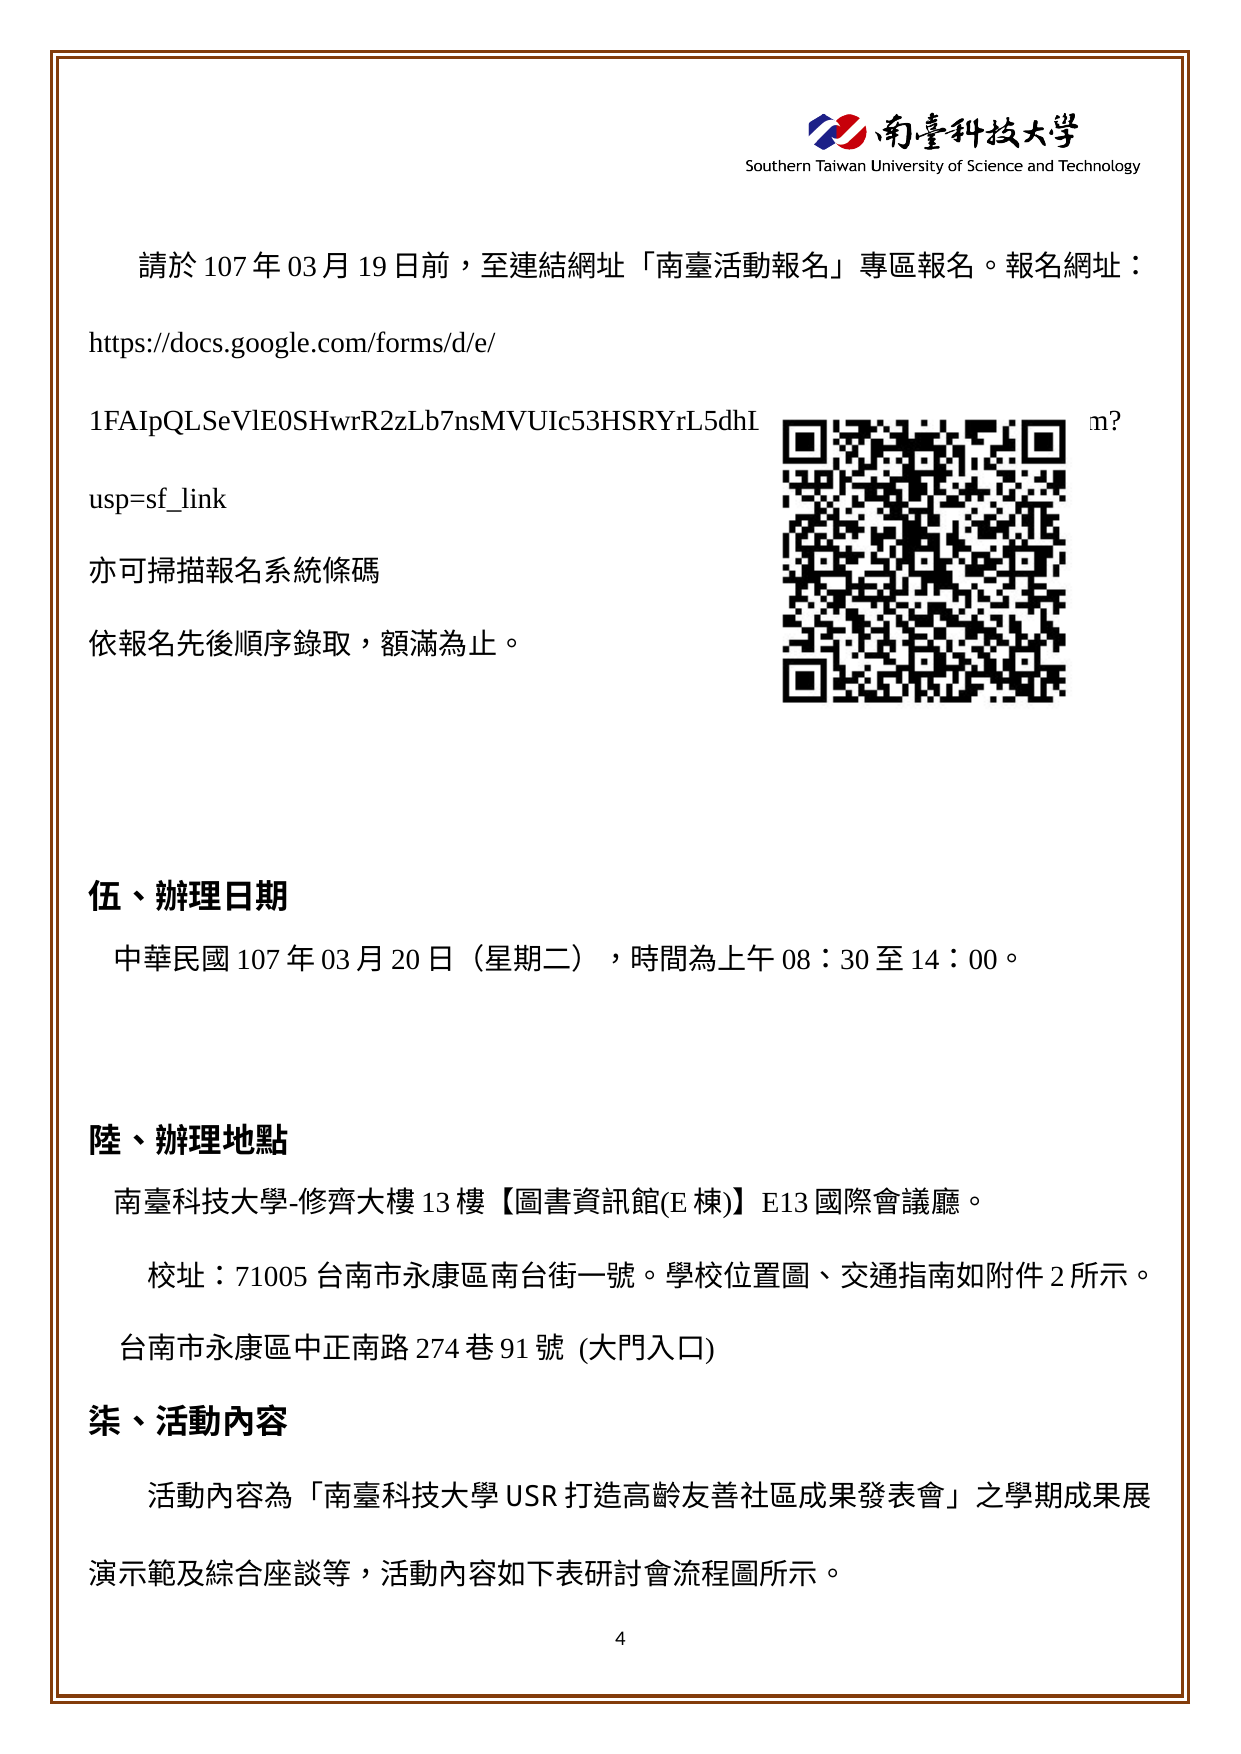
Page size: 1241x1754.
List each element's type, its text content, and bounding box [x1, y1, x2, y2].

text 活動內容為「南臺科技大學USR打造高齡友善社區成果發表會」之學期成果展演示範及綜合座談等，活動內容如下表研討會流程圖所示。 [89, 1452, 1152, 1593]
text 中華民國107年03月20日（星期二），時間為上午08：30至14：00。 [89, 915, 1152, 977]
text 請於107年03月19日前，至連結網址「南臺活動報名」專區報名。報名網址：https://docs.google.com/forms/d/e/1FAIpQLSeVlE0SHwrR2zLb7nsMVUIc53HSRYrL5dhL-bQSQrguyCGTiw/viewform?usp=sf_link [89, 222, 1152, 519]
text [1090, 527, 1152, 589]
text 台南市永康區中正南路274巷91號 (大門入口) [89, 1304, 1152, 1367]
text 南臺科技大學-修齊大樓13樓【圖書資訊館(E棟)】E13國際會議廳。 [89, 1158, 1152, 1221]
text 陸、辦理地點 [89, 1096, 1152, 1158]
text 亦可掃描報名系統條碼 [89, 527, 758, 589]
text 柒、活動內容 [89, 1378, 1152, 1440]
text 伍、辦理日期 [89, 852, 1152, 915]
text 依報名先後順序錄取，額滿為止。 [89, 600, 758, 662]
text [1090, 600, 1152, 662]
text 校址：71005 台南市永康區南台街一號。學校位置圖、交通指南如附件2所示。 [89, 1232, 1152, 1294]
